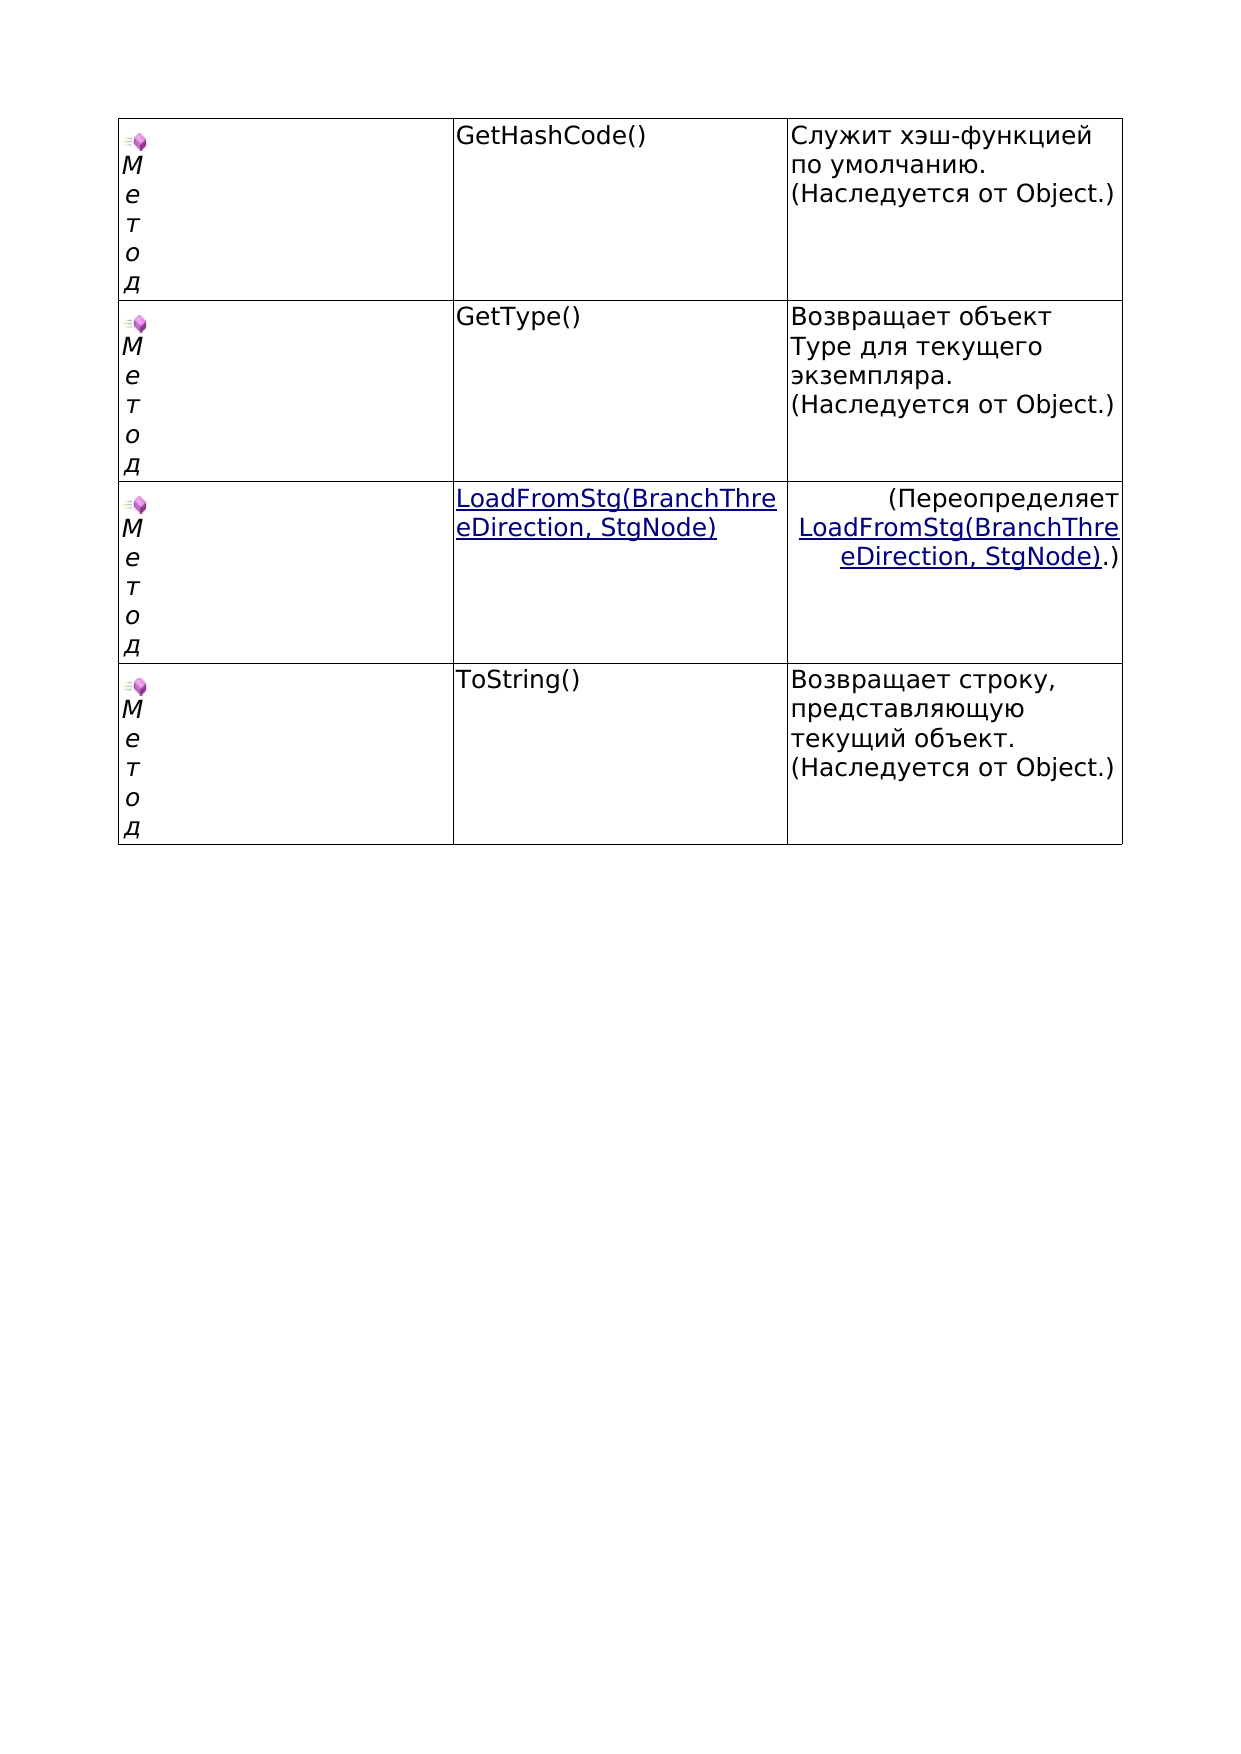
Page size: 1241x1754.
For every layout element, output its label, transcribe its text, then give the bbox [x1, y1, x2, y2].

table_cell LoadFromStg(BranchThreeDirection, StgNode) [454, 482, 787, 662]
picture [121, 678, 147, 696]
table_cell (Переопределяет LoadFromStg(BranchThreeDirection, StgNode).) [788, 482, 1122, 662]
table_cell [119, 664, 453, 844]
table_cell GetType() [454, 301, 787, 481]
table_cell [119, 301, 453, 481]
picture [121, 315, 147, 333]
table_cell [119, 119, 453, 299]
table_cell Возвращает объект Type для текущего экземпляра. (Наследуется от Object.) [788, 301, 1122, 481]
table_cell Возвращает строку, представляющую текущий объект. (Наследуется от Object.) [788, 664, 1122, 844]
table_cell [119, 482, 453, 662]
table_cell Служит хэш-функцией по умолчанию. (Наследуется от Object.) [788, 119, 1122, 299]
picture [121, 133, 147, 151]
table_cell ToString() [454, 664, 787, 844]
picture [121, 496, 147, 514]
table_cell GetHashCode() [454, 119, 787, 299]
